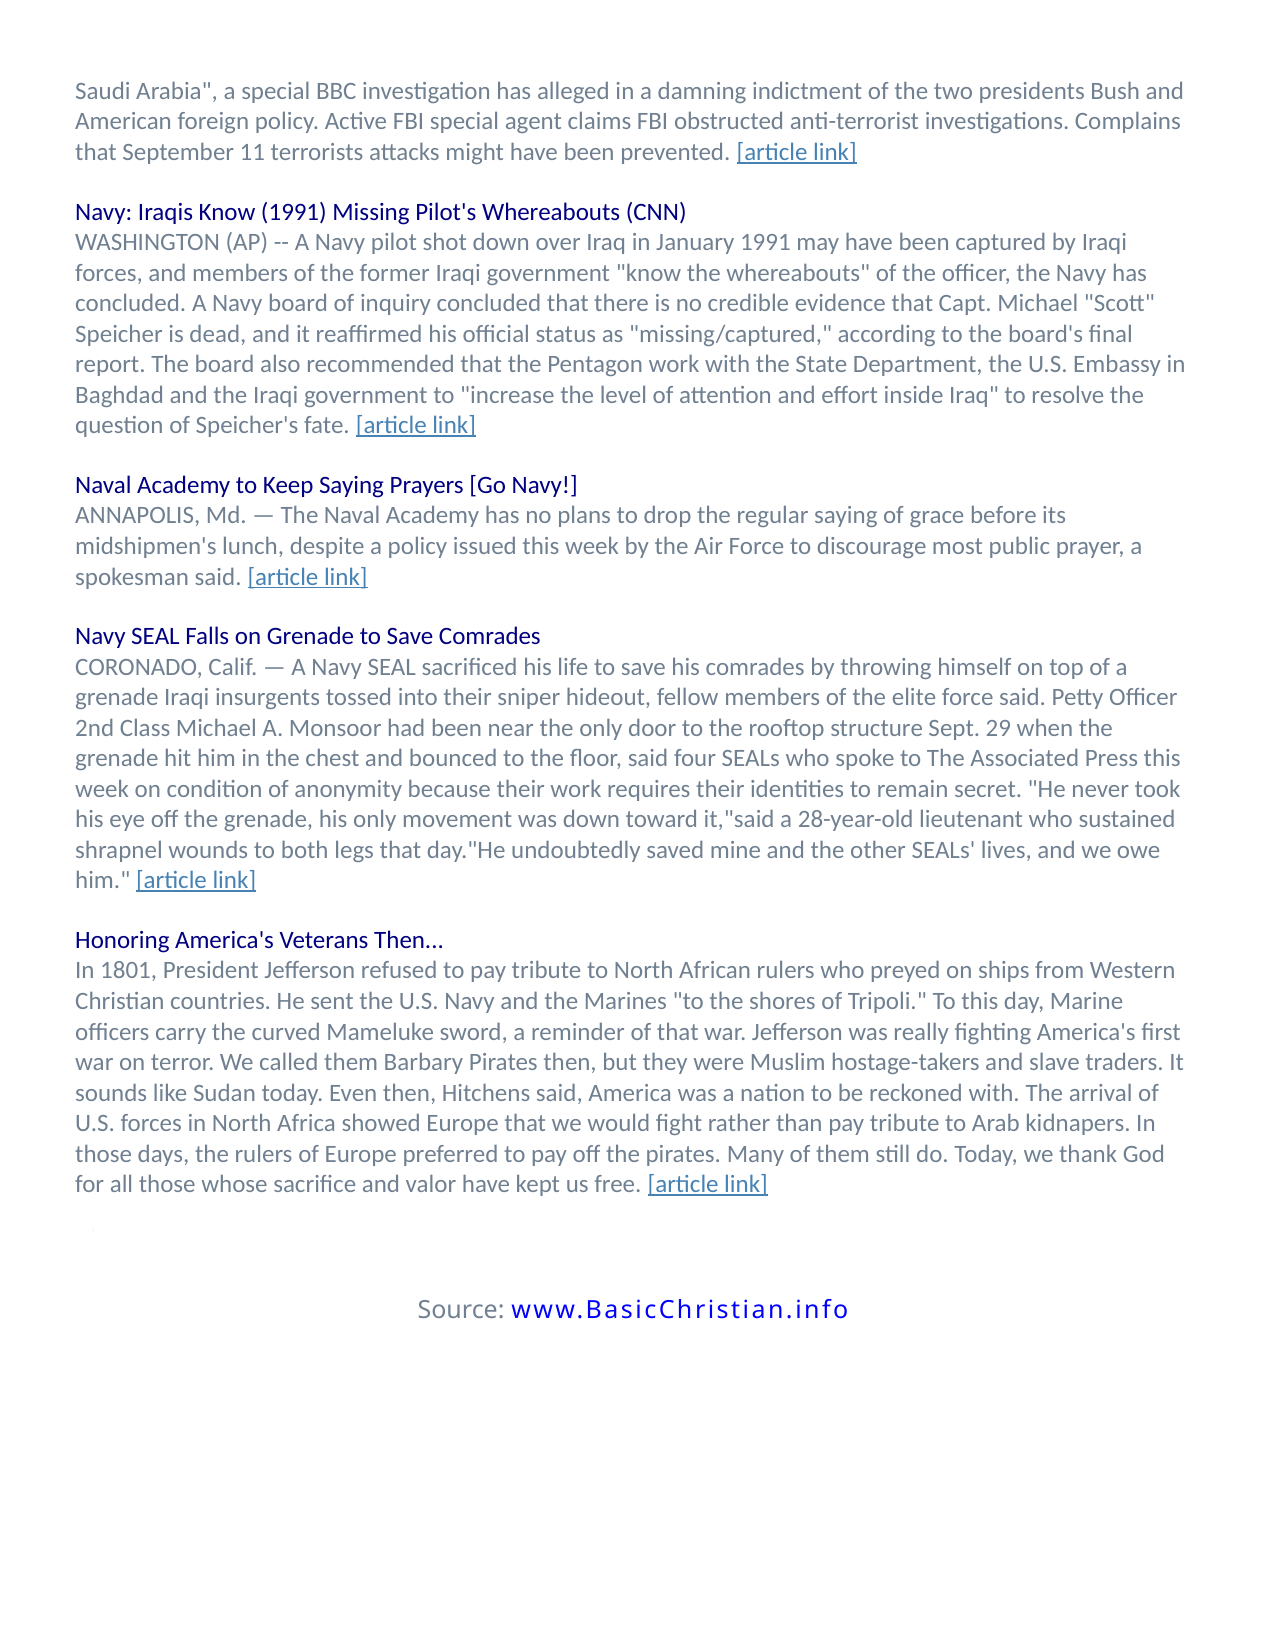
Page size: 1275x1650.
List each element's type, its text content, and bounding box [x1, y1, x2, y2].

text Source: www.BasicChristian.info [75, 1291, 1200, 1325]
text Saudi Arabia", a special BBC investigation has alleged in a damning indictment of the two presidents Bush and American foreign policy. Active FBI special agent claims FBI obstructed anti-terrorist investigations. Complains that September 11 terrorists attacks might have been prevented. [article link] [75, 75, 1200, 167]
text Navy SEAL Falls on Grenade to Save Comrades CORONADO, Calif. — A Navy SEAL sacrificed his life to save his comrades by throwing himself on top of a grenade Iraqi insurgents tossed into their sniper hideout, fellow members of the elite force said. Petty Officer 2nd Class Michael A. Monsoor had been near the only door to the rooftop structure Sept. 29 when the grenade hit him in the chest and bounced to the floor, said four SEALs who spoke to The Associated Press this week on condition of anonymity because their work requires their identities to remain secret. "He never took his eye off the grenade, his only movement was down toward it,"said a 28-year-old lieutenant who sustained shrapnel wounds to both legs that day."He undoubtedly saved mine and the other SEALs' lives, and we owe him." [article link] [75, 620, 1200, 895]
text Naval Academy to Keep Saying Prayers [Go Navy!] ANNAPOLIS, Md. — The Naval Academy has no plans to drop the regular saying of grace before its midshipmen's lunch, despite a policy issued this week by the Air Force to discourage most public prayer, a spokesman said. [article link] [75, 469, 1200, 591]
text Honoring America's Veterans Then... In 1801, President Jefferson refused to pay tribute to North African rulers who preyed on ships from Western Christian countries. He sent the U.S. Navy and the Marines "to the shores of Tripoli." To this day, Marine officers carry the curved Mameluke sword, a reminder of that war. Jefferson was really fighting America's first war on terror. We called them Barbary Pirates then, but they were Muslim hostage-takers and slave traders. It sounds like Sudan today. Even then, Hitchens said, America was a nation to be reckoned with. The arrival of U.S. forces in North Africa showed Europe that we would fight rather than pay tribute to Arab kidnapers. In those days, the rulers of Europe preferred to pay off the pirates. Many of them still do. Today, we thank God for all those whose sacrifice and valor have kept us free. [article link] [75, 924, 1200, 1199]
text Navy: Iraqis Know (1991) Missing Pilot's Whereabouts (CNN) WASHINGTON (AP) -- A Navy pilot shot down over Iraq in January 1991 may have been captured by Iraqi forces, and members of the former Iraqi government "know the whereabouts" of the officer, the Navy has concluded. A Navy board of inquiry concluded that there is no credible evidence that Capt. Michael "Scott" Speicher is dead, and it reaffirmed his official status as "missing/captured," according to the board's final report. The board also recommended that the Pentagon work with the State Department, the U.S. Embassy in Baghdad and the Iraqi government to "increase the level of attention and effort inside Iraq" to resolve the question of Speicher's fate. [article link] [75, 196, 1200, 440]
